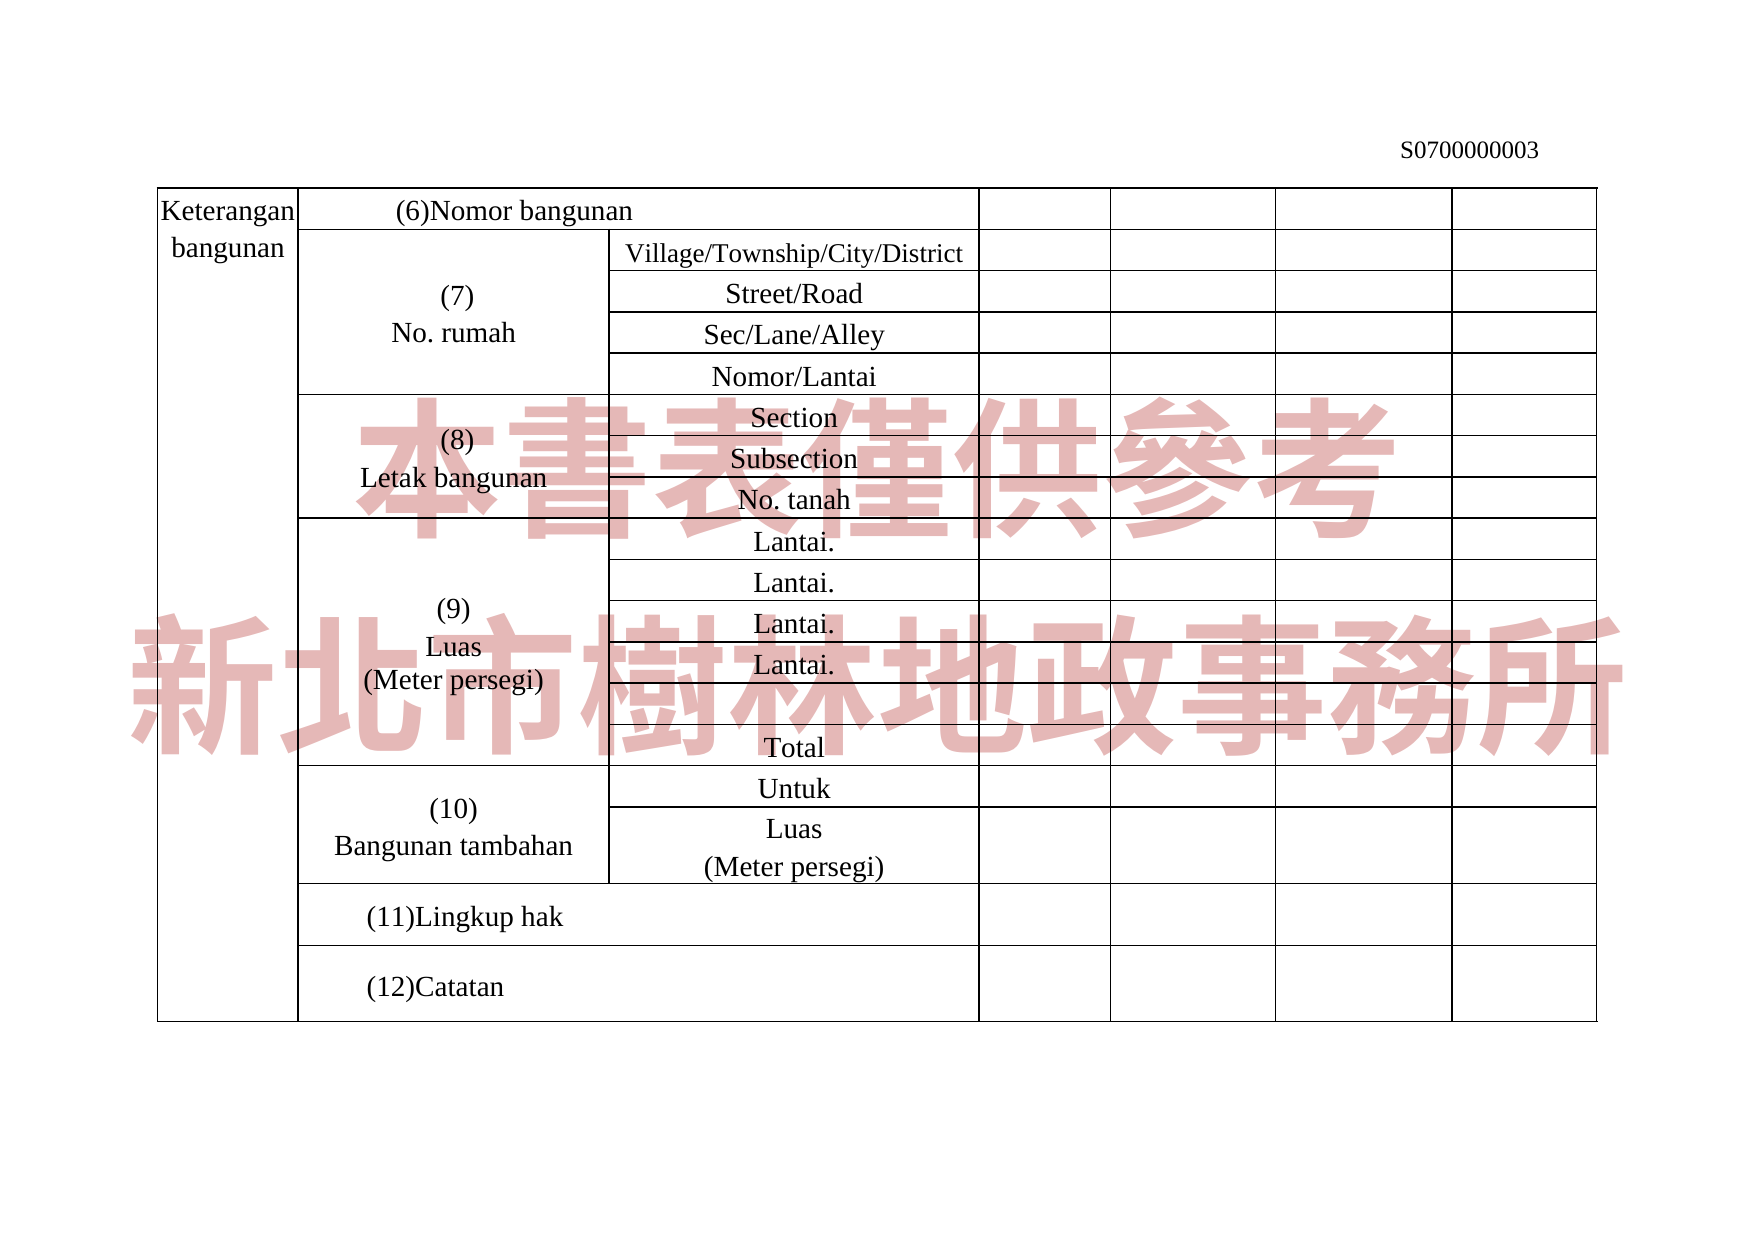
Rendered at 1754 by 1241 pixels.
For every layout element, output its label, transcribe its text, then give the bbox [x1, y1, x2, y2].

table_cell No. tanah [908, 478, 973, 517]
table_cell [1276, 354, 1451, 393]
table_cell [1054, 684, 1064, 720]
table_cell [1425, 678, 1439, 682]
table_cell Subsection [908, 436, 973, 476]
table_cell [1453, 313, 1596, 352]
table_cell [1328, 436, 1451, 476]
table_cell [1111, 189, 1275, 228]
table_cell Lantai. [776, 643, 825, 682]
table_cell [1453, 884, 1596, 945]
table_cell [980, 560, 1110, 600]
table_cell [1420, 645, 1441, 657]
table_cell [1111, 230, 1275, 270]
table_cell Lantai. [917, 643, 940, 682]
table_cell [1276, 560, 1451, 600]
table_cell No. tanah [739, 503, 754, 517]
table_cell [980, 519, 1110, 558]
table_cell [980, 395, 1110, 435]
table_cell [1261, 675, 1275, 681]
table_cell [1453, 230, 1596, 270]
table_cell [1037, 444, 1059, 474]
table_cell [1276, 884, 1451, 945]
table_cell Subsection [736, 436, 823, 476]
table_cell (11)Lingkup hak [299, 884, 978, 945]
table_cell [1276, 725, 1451, 765]
table_cell Keterangan bangunan [158, 189, 297, 1021]
table_cell [1153, 457, 1201, 476]
table_cell [1129, 684, 1140, 698]
table_cell [1453, 684, 1490, 723]
table_cell (7) No. rumah [299, 230, 608, 393]
table_cell [1111, 478, 1275, 517]
table_cell [1346, 705, 1357, 723]
table_cell Subsection [610, 436, 718, 476]
table_cell [1111, 684, 1124, 723]
table_cell [1111, 436, 1148, 476]
table_cell (10) Bangunan tambahan [299, 766, 608, 882]
table_cell [1111, 271, 1275, 311]
table_cell [843, 696, 855, 723]
table_cell No. tanah [840, 478, 890, 517]
table_cell [614, 684, 698, 723]
table_cell [1111, 725, 1275, 765]
table_cell [809, 695, 825, 723]
table_cell [1276, 766, 1451, 806]
table_cell [1207, 436, 1275, 476]
table_cell Nomor/Lantai [610, 354, 978, 393]
table_cell [980, 884, 1110, 945]
table_cell [1219, 656, 1242, 663]
table_cell [980, 230, 1110, 270]
table_cell [1374, 684, 1418, 723]
table_cell [980, 725, 1110, 765]
table_cell [991, 478, 1110, 517]
table_cell [1111, 354, 1275, 393]
table_cell Sec/Lane/Alley [610, 313, 978, 352]
table_cell [1111, 601, 1275, 641]
table_cell [1111, 766, 1275, 806]
table_cell [1111, 560, 1275, 600]
table_cell [1111, 946, 1275, 1021]
table_cell [1261, 714, 1275, 720]
table_cell No. tanah [706, 478, 740, 513]
table_cell [1276, 643, 1366, 682]
table_cell [1276, 436, 1310, 440]
table_cell [1508, 668, 1529, 682]
table_cell [1453, 271, 1596, 311]
table_cell [907, 684, 940, 723]
table_cell Street/Road [610, 271, 978, 311]
table_cell Luas (Meter persegi) [610, 808, 978, 882]
table_cell [1276, 230, 1451, 270]
table_cell [1111, 313, 1275, 352]
table_cell [1453, 808, 1596, 882]
table_cell [1276, 428, 1310, 435]
table_cell No. tanah [610, 478, 690, 517]
table_cell [1276, 482, 1354, 517]
table_cell [980, 946, 1110, 1021]
table_cell [1453, 643, 1490, 682]
table_cell [1276, 693, 1288, 700]
table_cell [980, 313, 1110, 352]
table_cell [1453, 519, 1596, 558]
table_cell [1316, 478, 1451, 517]
table_cell [644, 684, 659, 693]
table_cell [1453, 189, 1596, 228]
table_cell Section [610, 395, 978, 435]
table_cell [1276, 519, 1451, 558]
table_cell Lantai. [714, 643, 758, 682]
table_cell (12)Catatan [299, 946, 978, 1021]
table_cell [1211, 436, 1228, 447]
table_cell [1276, 189, 1451, 228]
table_cell [1428, 714, 1449, 723]
table_cell [957, 684, 978, 723]
table_cell Subsection [840, 436, 890, 476]
table_cell [1453, 560, 1596, 600]
table_cell Village/Township/City/District [610, 230, 978, 270]
table_cell (8) Letak bangunan [299, 395, 608, 517]
table_cell [1453, 395, 1596, 435]
table_cell Lantai. [610, 519, 978, 558]
table_cell Lantai. [957, 643, 970, 661]
table_cell [1306, 684, 1351, 723]
table_cell [1111, 808, 1275, 882]
table_cell [1453, 725, 1596, 765]
table_cell [1111, 519, 1275, 558]
table_cell [1276, 808, 1451, 882]
table_cell [1575, 643, 1596, 665]
table_cell Lantai. [610, 601, 978, 641]
table_cell [1453, 766, 1596, 806]
table_cell [1328, 436, 1341, 440]
table_cell [991, 436, 1020, 476]
table_cell [987, 662, 998, 682]
table_cell [1453, 946, 1596, 1021]
table_cell Lantai. [843, 643, 900, 682]
table_cell [1276, 313, 1451, 352]
table_cell [1419, 684, 1451, 699]
table_cell [855, 684, 900, 723]
table_cell Total [610, 725, 978, 765]
table_cell [980, 808, 1110, 882]
table_cell [1276, 271, 1451, 311]
table_cell [1077, 436, 1110, 476]
table_cell [980, 271, 1110, 311]
table_cell [980, 766, 1110, 806]
table_cell [745, 696, 758, 723]
table_cell [1261, 656, 1275, 663]
table_cell [1081, 684, 1110, 723]
table_cell [1008, 643, 1064, 682]
table_cell (9) Luas (Meter persegi) [299, 519, 608, 765]
table_cell [1453, 354, 1596, 393]
table_cell [776, 684, 813, 723]
table_cell [1505, 684, 1557, 723]
table_cell [1508, 643, 1557, 682]
table_cell (6)Nomor bangunan [299, 189, 978, 228]
table_cell [714, 684, 747, 723]
table_cell [1276, 946, 1451, 1021]
table_cell [1123, 659, 1145, 682]
table_cell No. tanah [747, 478, 770, 490]
table_cell [1569, 684, 1591, 723]
table_cell [1177, 436, 1199, 449]
table_cell No. tanah [770, 478, 823, 517]
table_cell [1276, 714, 1288, 720]
table_cell [980, 684, 1038, 723]
table_cell [1276, 455, 1314, 475]
table_cell [1159, 643, 1242, 682]
table_cell Lantai. [610, 560, 978, 600]
table_cell [1453, 436, 1596, 476]
table_cell [980, 601, 1110, 641]
table_cell [987, 643, 999, 648]
table_cell [1261, 693, 1275, 700]
table_cell [1276, 656, 1285, 663]
table_cell [1146, 684, 1242, 723]
table_cell [1276, 601, 1451, 641]
table_cell [1453, 478, 1596, 517]
table_cell [693, 684, 698, 704]
table_cell [1136, 436, 1170, 449]
table_cell [1081, 643, 1110, 671]
table_cell [980, 354, 1110, 393]
table_cell [1276, 395, 1451, 435]
table_cell Untuk [610, 766, 978, 806]
table_cell [980, 725, 1007, 736]
table_cell [1111, 395, 1275, 435]
table_cell Lantai. [614, 643, 698, 682]
table_cell [1376, 643, 1418, 674]
table_cell [1328, 428, 1351, 435]
table_cell [1453, 601, 1596, 641]
table_cell [980, 189, 1110, 228]
table_cell [1111, 884, 1275, 945]
